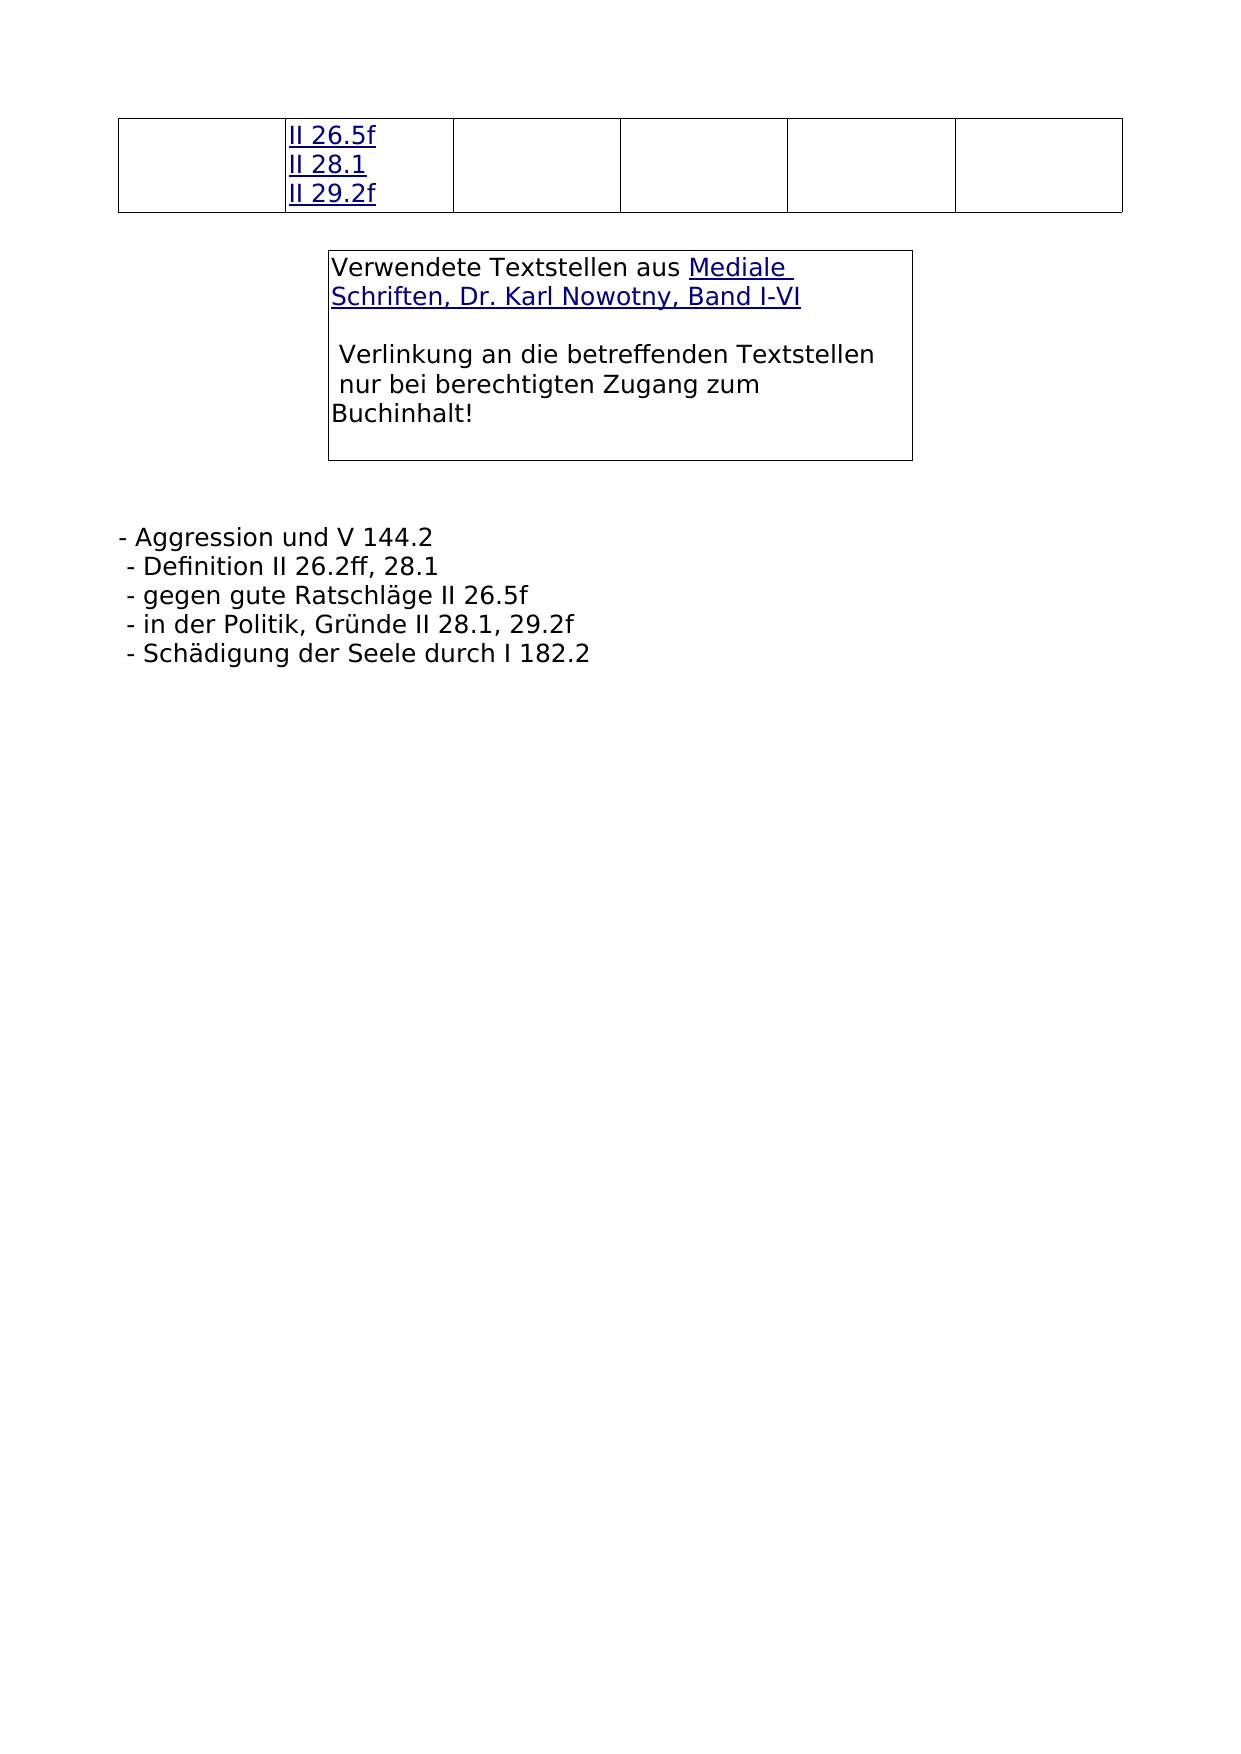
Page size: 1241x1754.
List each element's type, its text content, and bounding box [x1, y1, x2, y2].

table_cell [454, 119, 620, 212]
table_cell [788, 119, 955, 212]
table_cell [956, 119, 1122, 212]
text - Aggression und V 144.2 - Definition II 26.2ff, 28.1 - gegen gute Ratschläge II 26.5f - in der Politik, Gründe II 28.1, 29.2f - Schädigung der Seele durch I 182.2 [118, 523, 1122, 698]
table_cell II 26.5f II 28.1 II 29.2f [286, 119, 453, 212]
table_cell [621, 119, 787, 212]
table_cell [119, 119, 285, 212]
table_header Verwendete Textstellen aus Mediale Schriften, Dr. Karl Nowotny, Band I-VI Verlinkung an die betreffenden Textstellen nur bei berechtigten Zugang zum Buchinhalt! [329, 251, 912, 460]
